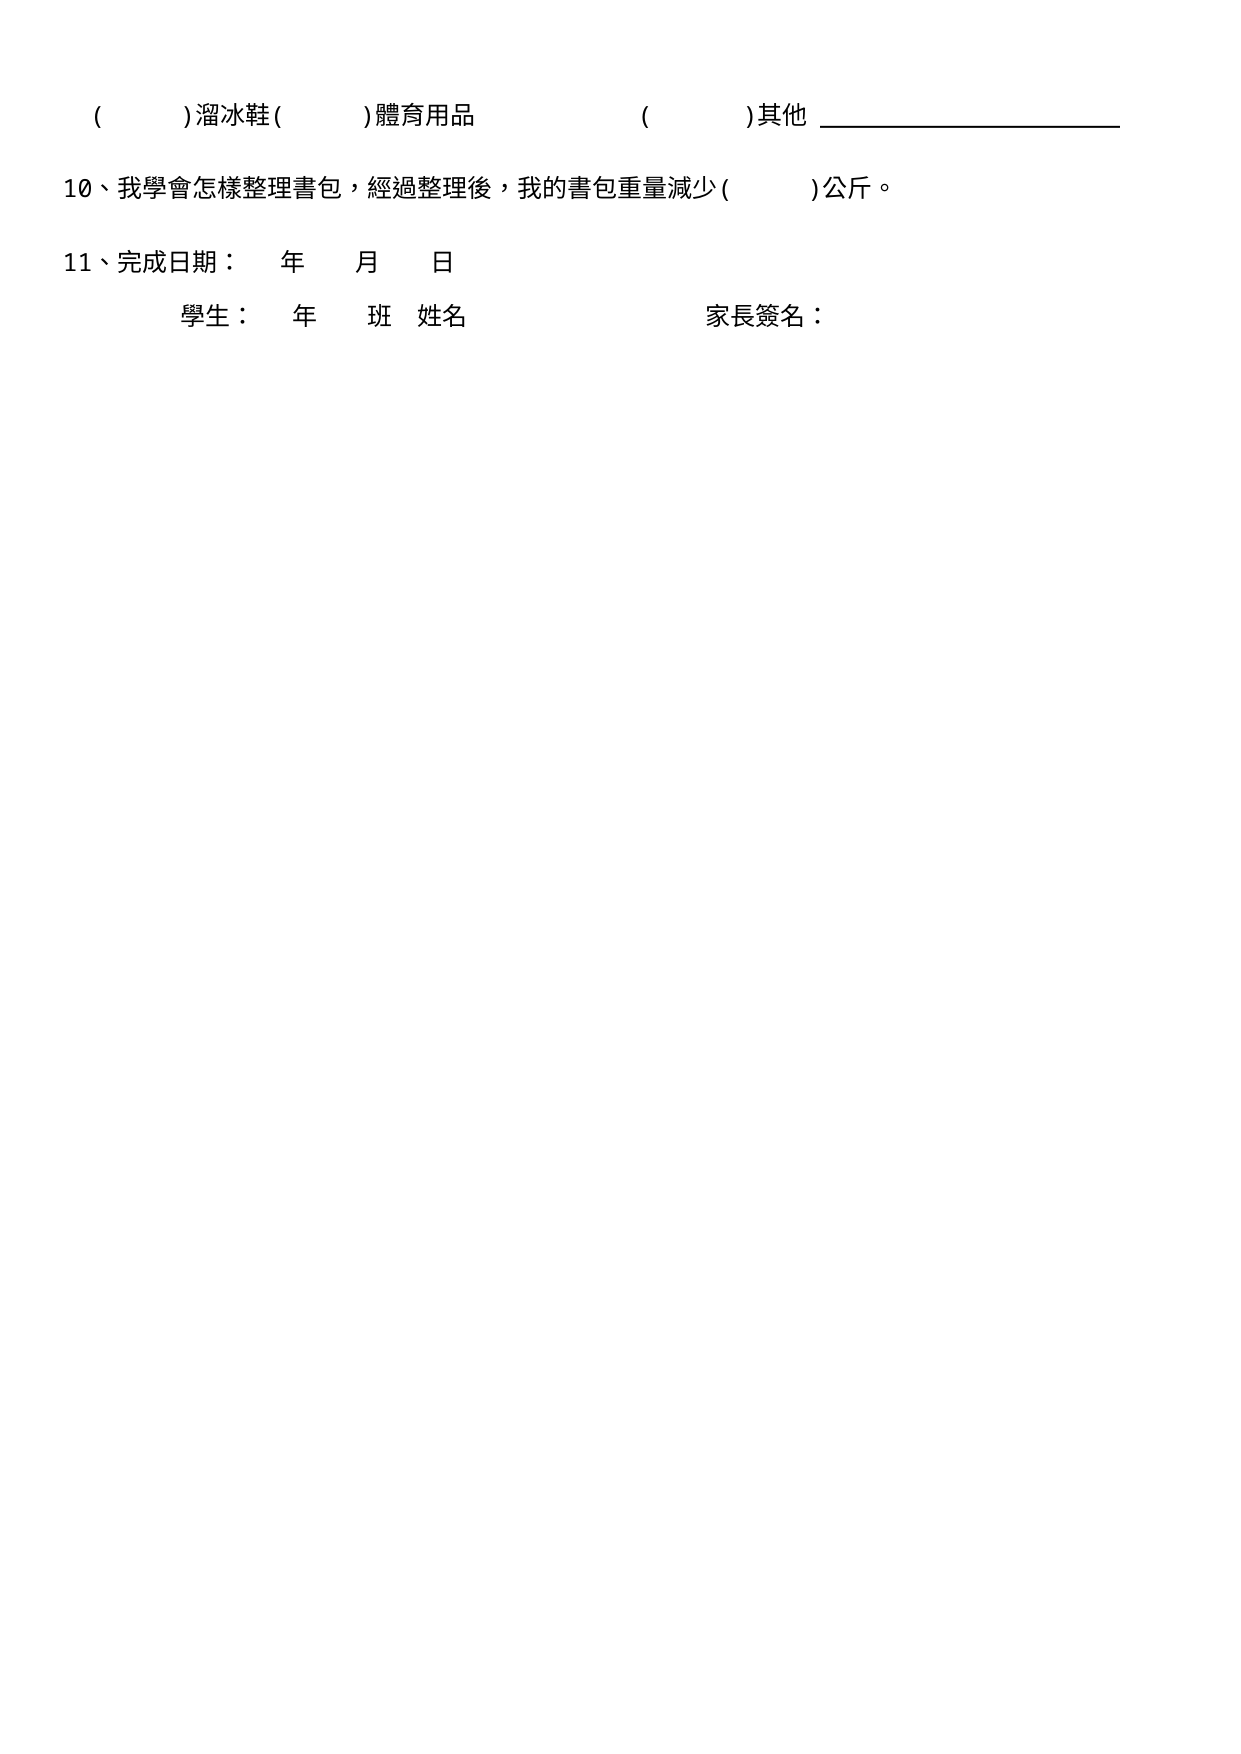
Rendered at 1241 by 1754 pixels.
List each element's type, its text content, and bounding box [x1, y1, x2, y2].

text ( )溜冰鞋( )體育用品 ( )其他 ____________________ [75, 96, 1165, 132]
text 10、我學會怎樣整理書包，經過整理後，我的書包重量減少( )公斤。 [62, 169, 1165, 205]
text 學生： 年 班 姓名 家長簽名： [75, 296, 1165, 333]
text 11、完成日期： 年 月 日 [62, 242, 1165, 278]
